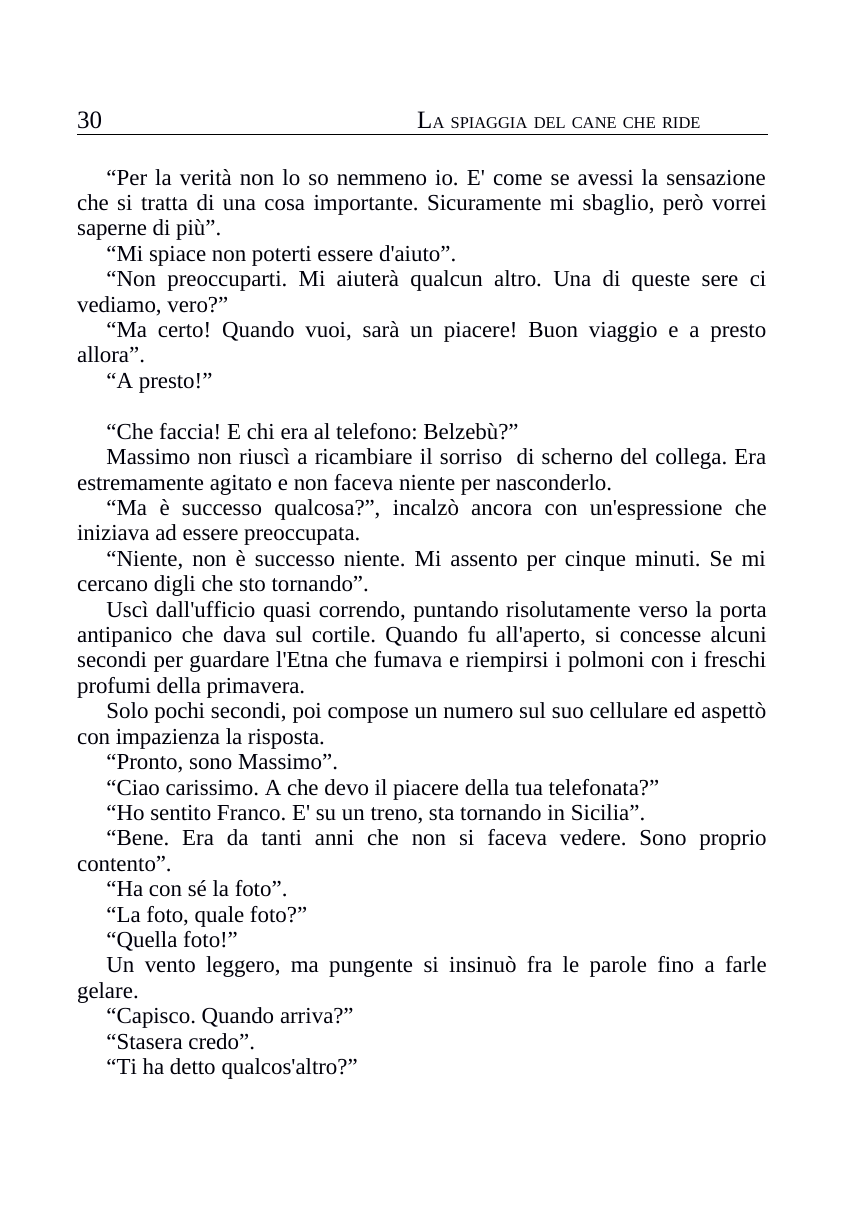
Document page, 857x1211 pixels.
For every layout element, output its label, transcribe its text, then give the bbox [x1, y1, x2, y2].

text “Stasera credo”. [77, 1029, 768, 1054]
text “Quella foto!” [77, 927, 768, 952]
text Massimo non riuscì a ricambiare il sorriso di scherno del collega. Era estremamente agitato e non faceva niente per nasconderlo. [77, 444, 768, 495]
text Solo pochi secondi, poi compose un numero sul suo cellulare ed aspettò con impazienza la risposta. [77, 698, 768, 749]
text “Niente, non è successo niente. Mi assento per cinque minuti. Se mi cercano digli che sto tornando”. [77, 546, 768, 597]
text “La foto, quale foto?” [77, 902, 768, 927]
text “Mi spiace non poterti essere d'aiuto”. [77, 241, 768, 266]
text “Pronto, sono Massimo”. [77, 749, 768, 774]
text “Per la verità non lo so nemmeno io. E' come se avessi la sensazione che si tratta di una cosa importante. Sicuramente mi sbaglio, però vorrei saperne di più”. [77, 164, 768, 241]
text Un vento leggero, ma pungente si insinuò fra le parole fino a farle gelare. [77, 952, 768, 1003]
text “Ciao carissimo. A che devo il piacere della tua telefonata?” [77, 774, 768, 800]
text “Capisco. Quando arriva?” [77, 1003, 768, 1029]
text “Ti ha detto qualcos'altro?” [77, 1054, 768, 1079]
text “Ho sentito Franco. E' su un treno, sta tornando in Sicilia”. [77, 800, 768, 825]
text “Ma certo! Quando vuoi, sarà un piacere! Buon viaggio e a presto allora”. [77, 317, 768, 368]
text Uscì dall'ufficio quasi correndo, puntando risolutamente verso la porta antipanico che dava sul cortile. Quando fu all'aperto, si concesse alcuni secondi per guardare l'Etna che fumava e riempirsi i polmoni con i freschi profumi della primavera. [77, 597, 768, 698]
text “Bene. Era da tanti anni che non si faceva vedere. Sono proprio contento”. [77, 825, 768, 876]
text “Che faccia! E chi era al telefono: Belzebù?” [77, 419, 768, 444]
text “A presto!” [77, 368, 768, 393]
text “Ma è successo qualcosa?”, incalzò ancora con un'espressione che iniziava ad essere preoccupata. [77, 495, 768, 546]
text “Ha con sé la foto”. [77, 876, 768, 902]
text “Non preoccuparti. Mi aiuterà qualcun altro. Una di queste sere ci vediamo, vero?” [77, 266, 768, 317]
